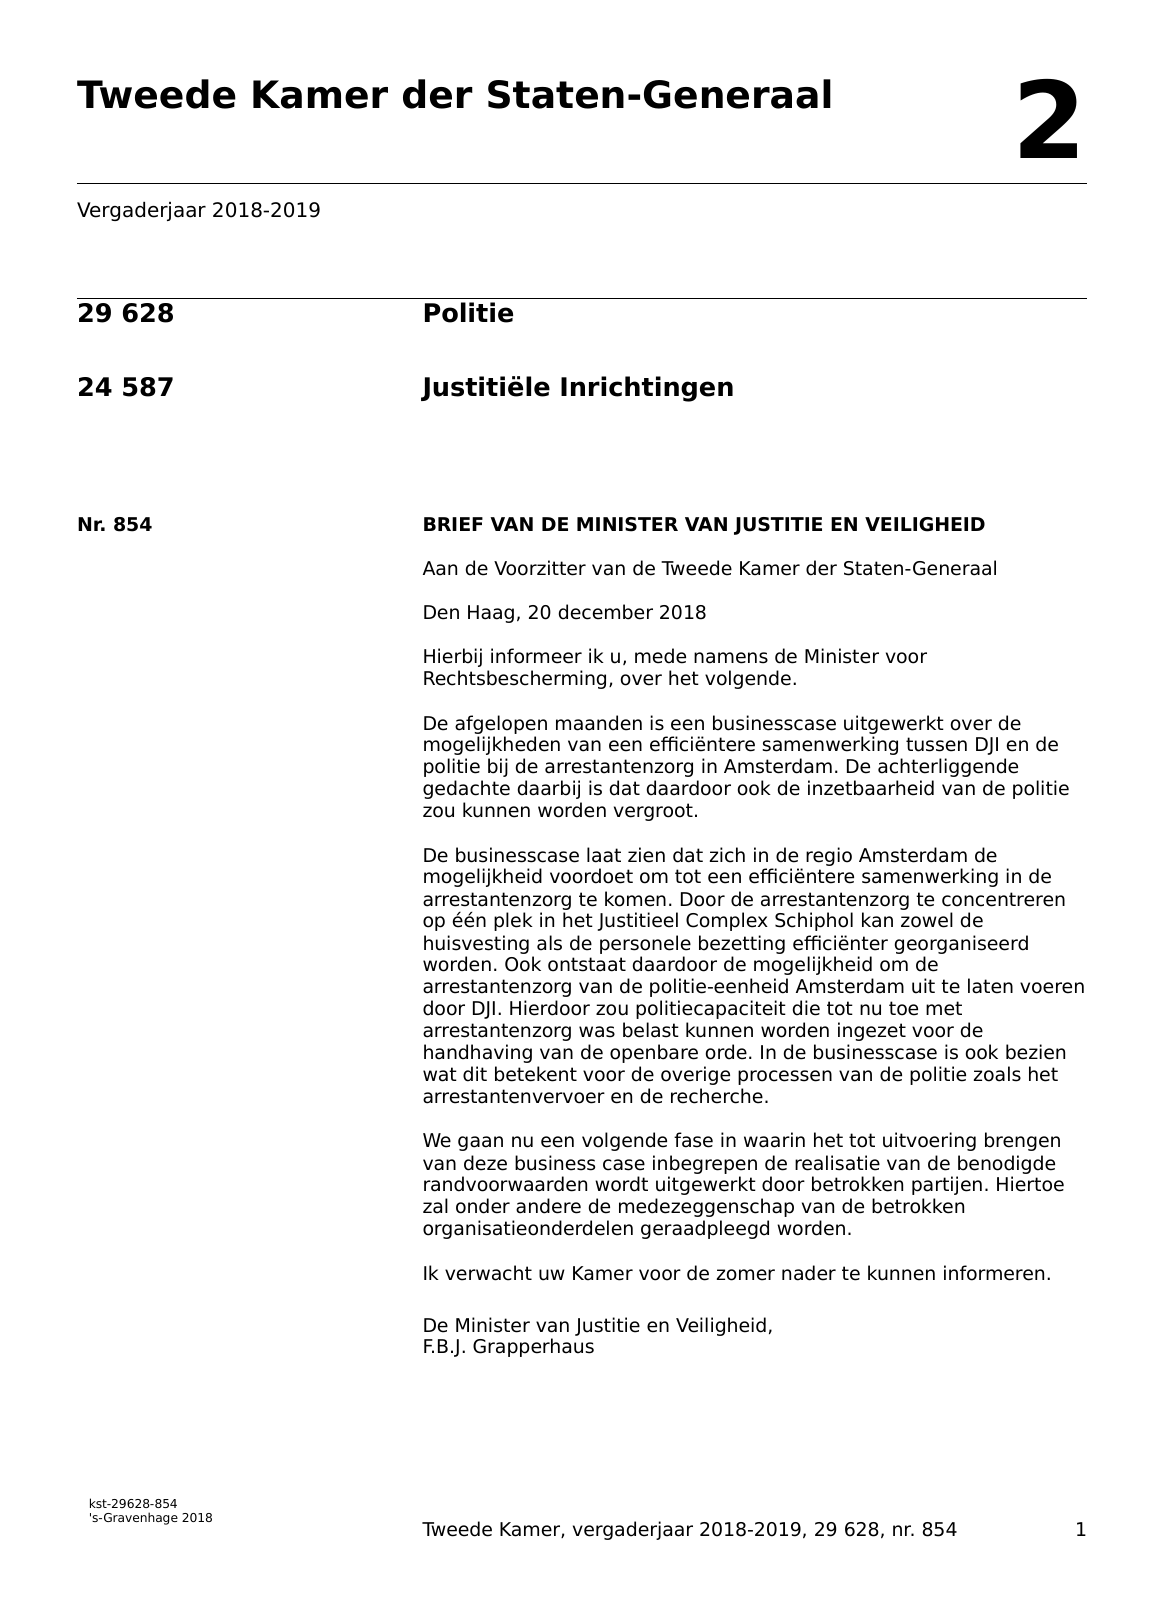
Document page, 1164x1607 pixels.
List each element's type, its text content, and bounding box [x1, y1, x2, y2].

text We gaan nu een volgende fase in waarin het tot uitvoering brengen van deze business case inbegrepen de realisatie van de benodigde randvoorwaarden wordt uitgewerkt door betrokken partijen. Hiertoe zal onder andere de medezeggenschap van de betrokken organisatieonderdelen geraadpleegd worden. [422, 1130, 1087, 1240]
table_header 2 [886, 59, 1087, 183]
subtitle Nr. 854 BRIEF VAN DE MINISTER VAN JUSTITIE EN VEILIGHEID [77, 514, 1087, 536]
text De Minister van Justitie en Veiligheid, F.B.J. Grapperhaus [422, 1314, 1087, 1358]
text kst-29628-854 [88, 1497, 323, 1511]
table_header Tweede Kamer der Staten-Generaal [77, 59, 886, 183]
text 's-Gravenhage 2018 [88, 1511, 323, 1525]
subtitle 24 587 Justitiële Inrichtingen [77, 373, 1087, 403]
text De businesscase laat zien dat zich in de regio Amsterdam de mogelijkheid voordoet om tot een efficiëntere samenwerking in de arrestantenzorg te komen. Door de arrestantenzorg te concentreren op één plek in het Justitieel Complex Schiphol kan zowel de huisvesting als de personele bezetting efficiënter georganiseerd worden. Ook ontstaat daardoor de mogelijkheid om de arrestantenzorg van de politie-eenheid Amsterdam uit te laten voeren door DJI. Hierdoor zou politiecapaciteit die tot nu toe met arrestantenzorg was belast kunnen worden ingezet voor de handhaving van de openbare orde. In de businesscase is ook bezien wat dit betekent voor de overige processen van de politie zoals het arrestantenvervoer en de recherche. [422, 844, 1087, 1108]
text Ik verwacht uw Kamer voor de zomer nader te kunnen informeren. [422, 1262, 1087, 1284]
subtitle 29 628 Politie [77, 299, 1087, 329]
text Den Haag, 20 december 2018 [422, 602, 1087, 624]
text Aan de Voorzitter van de Tweede Kamer der Staten-Generaal [422, 558, 1087, 580]
text De afgelopen maanden is een businesscase uitgewerkt over de mogelijkheden van een efficiëntere samenwerking tussen DJI en de politie bij de arrestantenzorg in Amsterdam. De achterliggende gedachte daarbij is dat daardoor ook de inzetbaarheid van de politie zou kunnen worden vergroot. [422, 712, 1087, 822]
text Hierbij informeer ik u, mede namens de Minister voor Rechtsbescherming, over het volgende. [422, 646, 1087, 690]
table_cell Vergaderjaar 2018-2019 [77, 184, 1087, 298]
